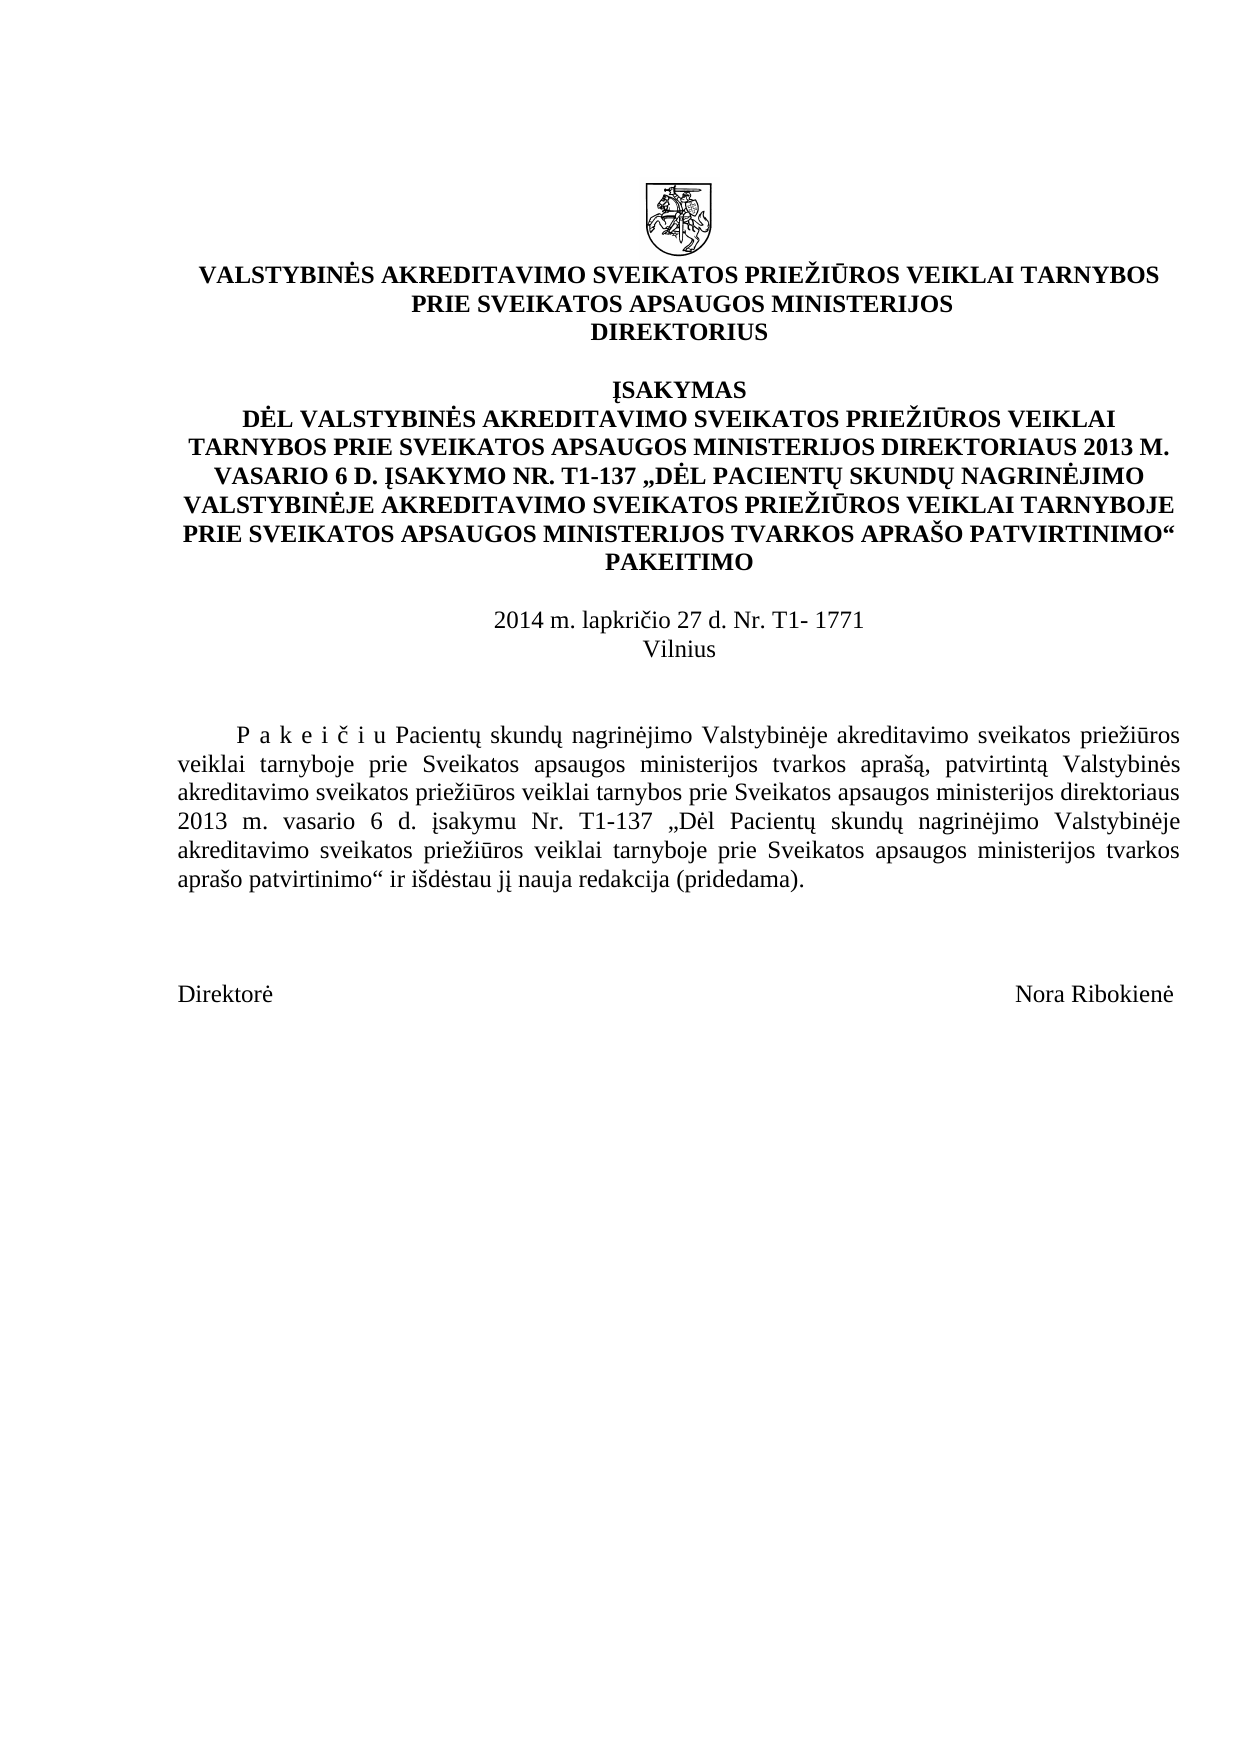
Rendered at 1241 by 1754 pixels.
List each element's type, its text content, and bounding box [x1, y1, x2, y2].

text VALSTYBINĖS AKREDITAVIMO SVEIKATOS PRIEŽIŪROS VEIKLAI TARNYBOS [177, 260, 1181, 289]
text P a k e i č i u Pacientų skundų nagrinėjimo Valstybinėje akreditavimo sveikatos priežiūros veiklai tarnyboje prie Sveikatos apsaugos ministerijos tvarkos aprašą, patvirtintą Valstybinės akreditavimo sveikatos priežiūros veiklai tarnybos prie Sveikatos apsaugos ministerijos direktoriaus 2013 m. vasario 6 d. įsakymu Nr. T1-137 „Dėl Pacientų skundų nagrinėjimo Valstybinėje akreditavimo sveikatos priežiūros veiklai tarnyboje prie Sveikatos apsaugos ministerijos tvarkos aprašo patvirtinimo“ ir išdėstau jį nauja redakcija (pridedama). [177, 720, 1181, 892]
text PRIE Sveikatos Apsaugos Ministerijos [177, 289, 1181, 317]
text DĖL VALSTYBINĖS AKREDITAVIMO SVEIKATOS PRIEŽIŪROS VEIKLAI TARNYBOS PRIE SVEIKATOS APSAUGOS MINISTERIJOS direktoriaus 2013 M. VASARIO 6 D. ĮSAKYMO NR. t1-137 „dĖL PACIENTŲ SKUNDŲ NAGRINĖJIMO VALSTYBINĖJE AKREDITAVIMO SVEIKATOS PRIEŽIŪROS VEIKLAI TARNYBOJE PRIE SVEIKATOS APSAUGOS MINISTERIJOS TVARKOS APRAŠO PATVIRTINIMO“ PAKEITIMO [177, 404, 1181, 576]
text DIREKTORIUS [177, 317, 1181, 346]
text ĮSAKYMAS [177, 375, 1181, 404]
text Vilnius [177, 634, 1181, 662]
text Direktorė Nora Ribokienė [177, 979, 1181, 1007]
text 2014 m. lapkričio 27 d. Nr. T1- 1771 [177, 605, 1181, 634]
